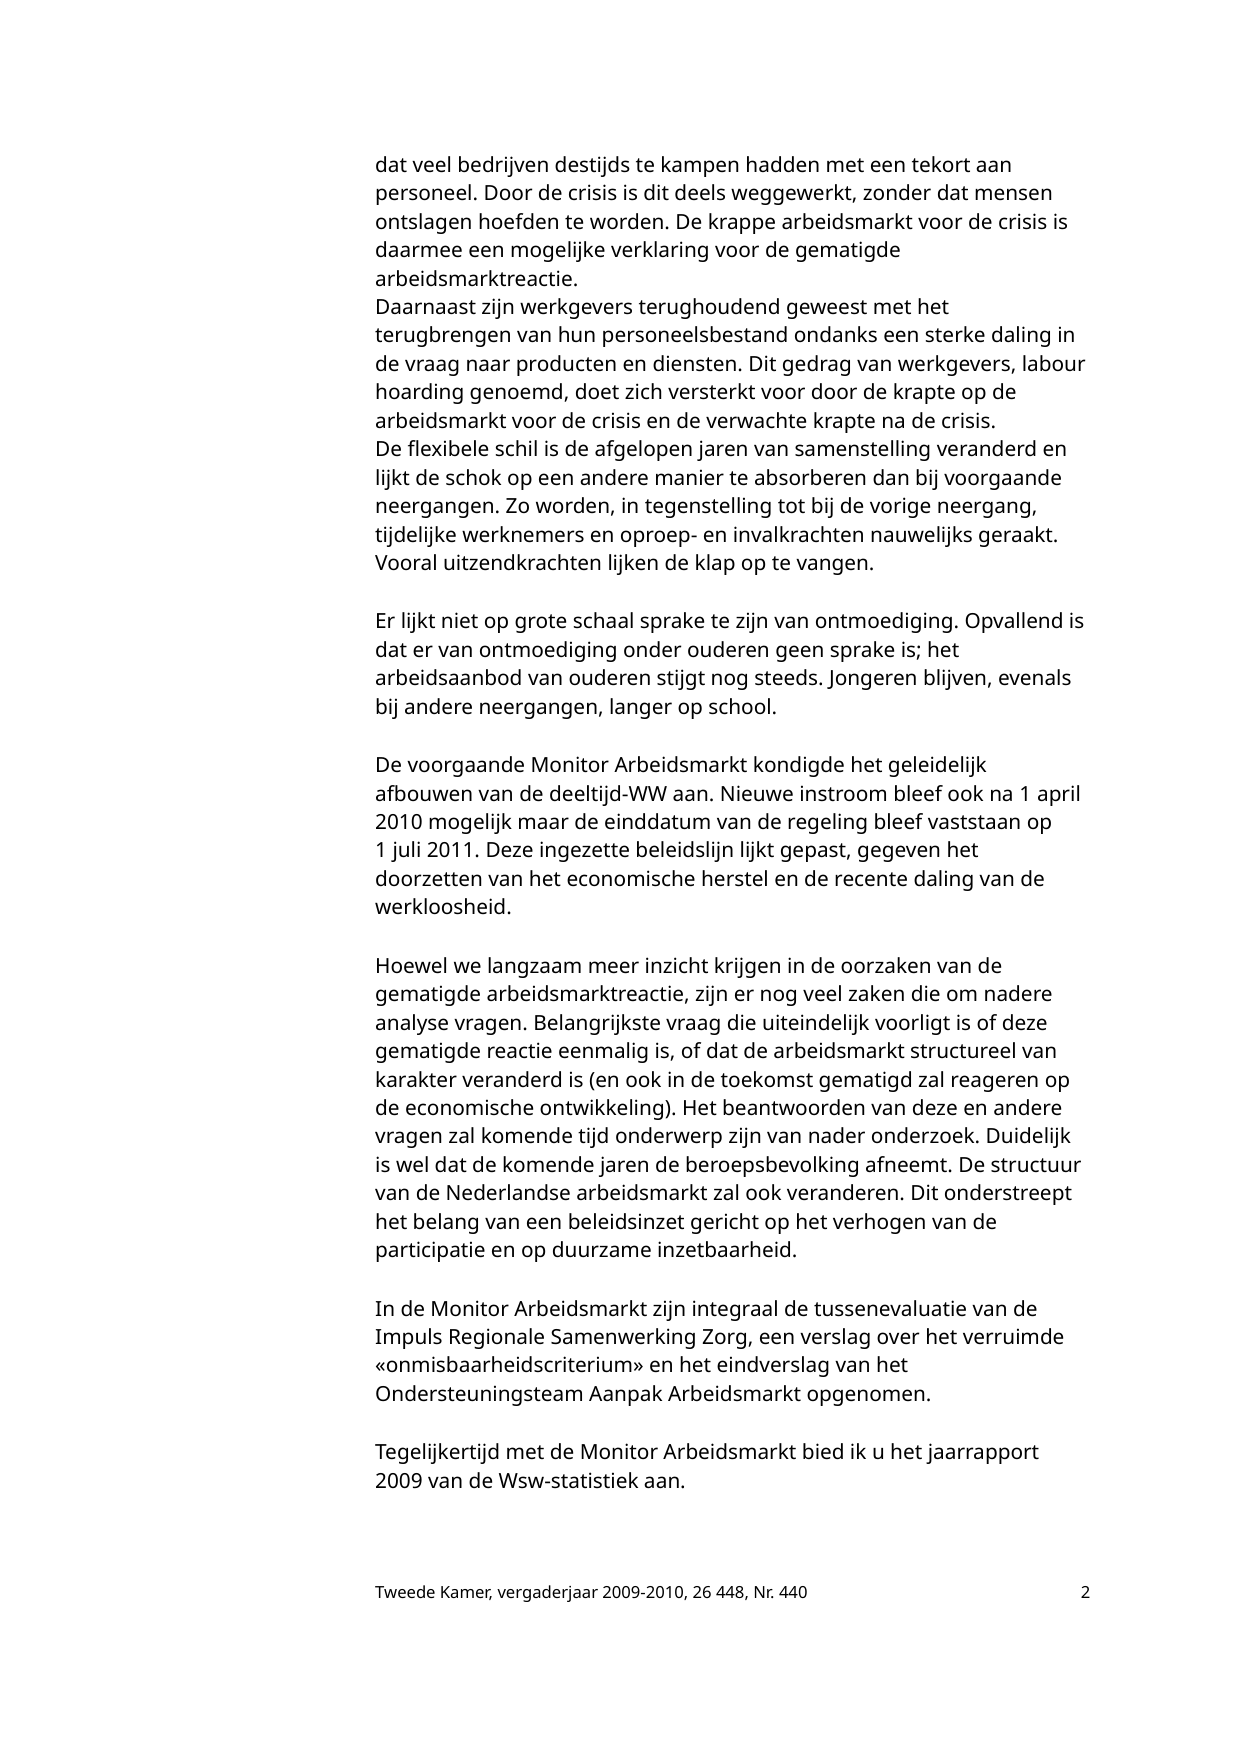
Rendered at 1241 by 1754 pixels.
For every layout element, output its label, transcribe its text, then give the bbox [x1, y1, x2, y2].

text De arbeidsmarkt was zeer krap aan de vooravond van de crisis. De hoeveelheid openstaande vacatures voorafgaand aan de crisis toont aan dat veel bedrijven destijds te kampen hadden met een tekort aan personeel. Door de crisis is dit deels weggewerkt, zonder dat mensen ontslagen hoefden te worden. De krappe arbeidsmarkt voor de crisis is daarmee een mogelijke verklaring voor de gematigde arbeidsmarktreactie. [375, 150, 1090, 321]
text Daarnaast zijn werkgevers terughoudend geweest met het terugbrengen van hun personeelsbestand ondanks een sterke daling in de vraag naar producten en diensten. Dit gedrag van werkgevers, labour hoarding genoemd, doet zich versterkt voor door de krapte op de arbeidsmarkt voor de crisis en de verwachte krapte na de crisis. [375, 321, 1090, 463]
text De flexibele schil is de afgelopen jaren van samenstelling veranderd en lijkt de schok op een andere manier te absorberen dan bij voorgaande neergangen. Zo worden, in tegenstelling tot bij de vorige neergang, tijdelijke werknemers en oproep- en invalkrachten nauwelijks geraakt. Vooral uitzendkrachten lijken de klap op te vangen. [375, 463, 1090, 605]
text In de Monitor Arbeidsmarkt zijn integraal de tussenevaluatie van de Impuls Regionale Samenwerking Zorg, een verslag over het verruimde «onmisbaarheidscriterium» en het eindverslag van het Ondersteuningsteam Aanpak Arbeidsmarkt opgenomen. [375, 1322, 1090, 1436]
text Er lijkt niet op grote schaal sprake te zijn van ontmoediging. Opvallend is dat er van ontmoediging onder ouderen geen sprake is; het arbeidsaanbod van ouderen stijgt nog steeds. Jongeren blijven, evenals bij andere neergangen, langer op school. [375, 635, 1090, 749]
text Hoewel we langzaam meer inzicht krijgen in de oorzaken van de gematigde arbeidsmarktreactie, zijn er nog veel zaken die om nadere analyse vragen. Belangrijkste vraag die uiteindelijk voorligt is of deze gematigde reactie eenmalig is, of dat de arbeidsmarkt structureel van karakter veranderd is (en ook in de toekomst gematigd zal reageren op de economische ontwikkeling). Het beantwoorden van deze en andere vragen zal komende tijd onderwerp zijn van nader onderzoek. Duidelijk is wel dat de komende jaren de beroepsbevolking afneemt. De structuur van de Nederlandse arbeidsmarkt zal ook veranderen. Dit onderstreept het belang van een beleidsinzet gericht op het verhogen van de participatie en op duurzame inzetbaarheid. [375, 979, 1090, 1292]
text De voorgaande Monitor Arbeidsmarkt kondigde het geleidelijk afbouwen van de deeltijd-WW aan. Nieuwe instroom bleef ook na 1 april 2010 mogelijk maar de einddatum van de regeling bleef vaststaan op 1 juli 2011. Deze ingezette beleidslijn lijkt gepast, gegeven het doorzetten van het economische herstel en de recente daling van de werkloosheid. [375, 779, 1090, 949]
text Tegelijkertijd met de Monitor Arbeidsmarkt bied ik u het jaarrapport 2009 van de Wsw-statistiek aan. [375, 1466, 1090, 1523]
